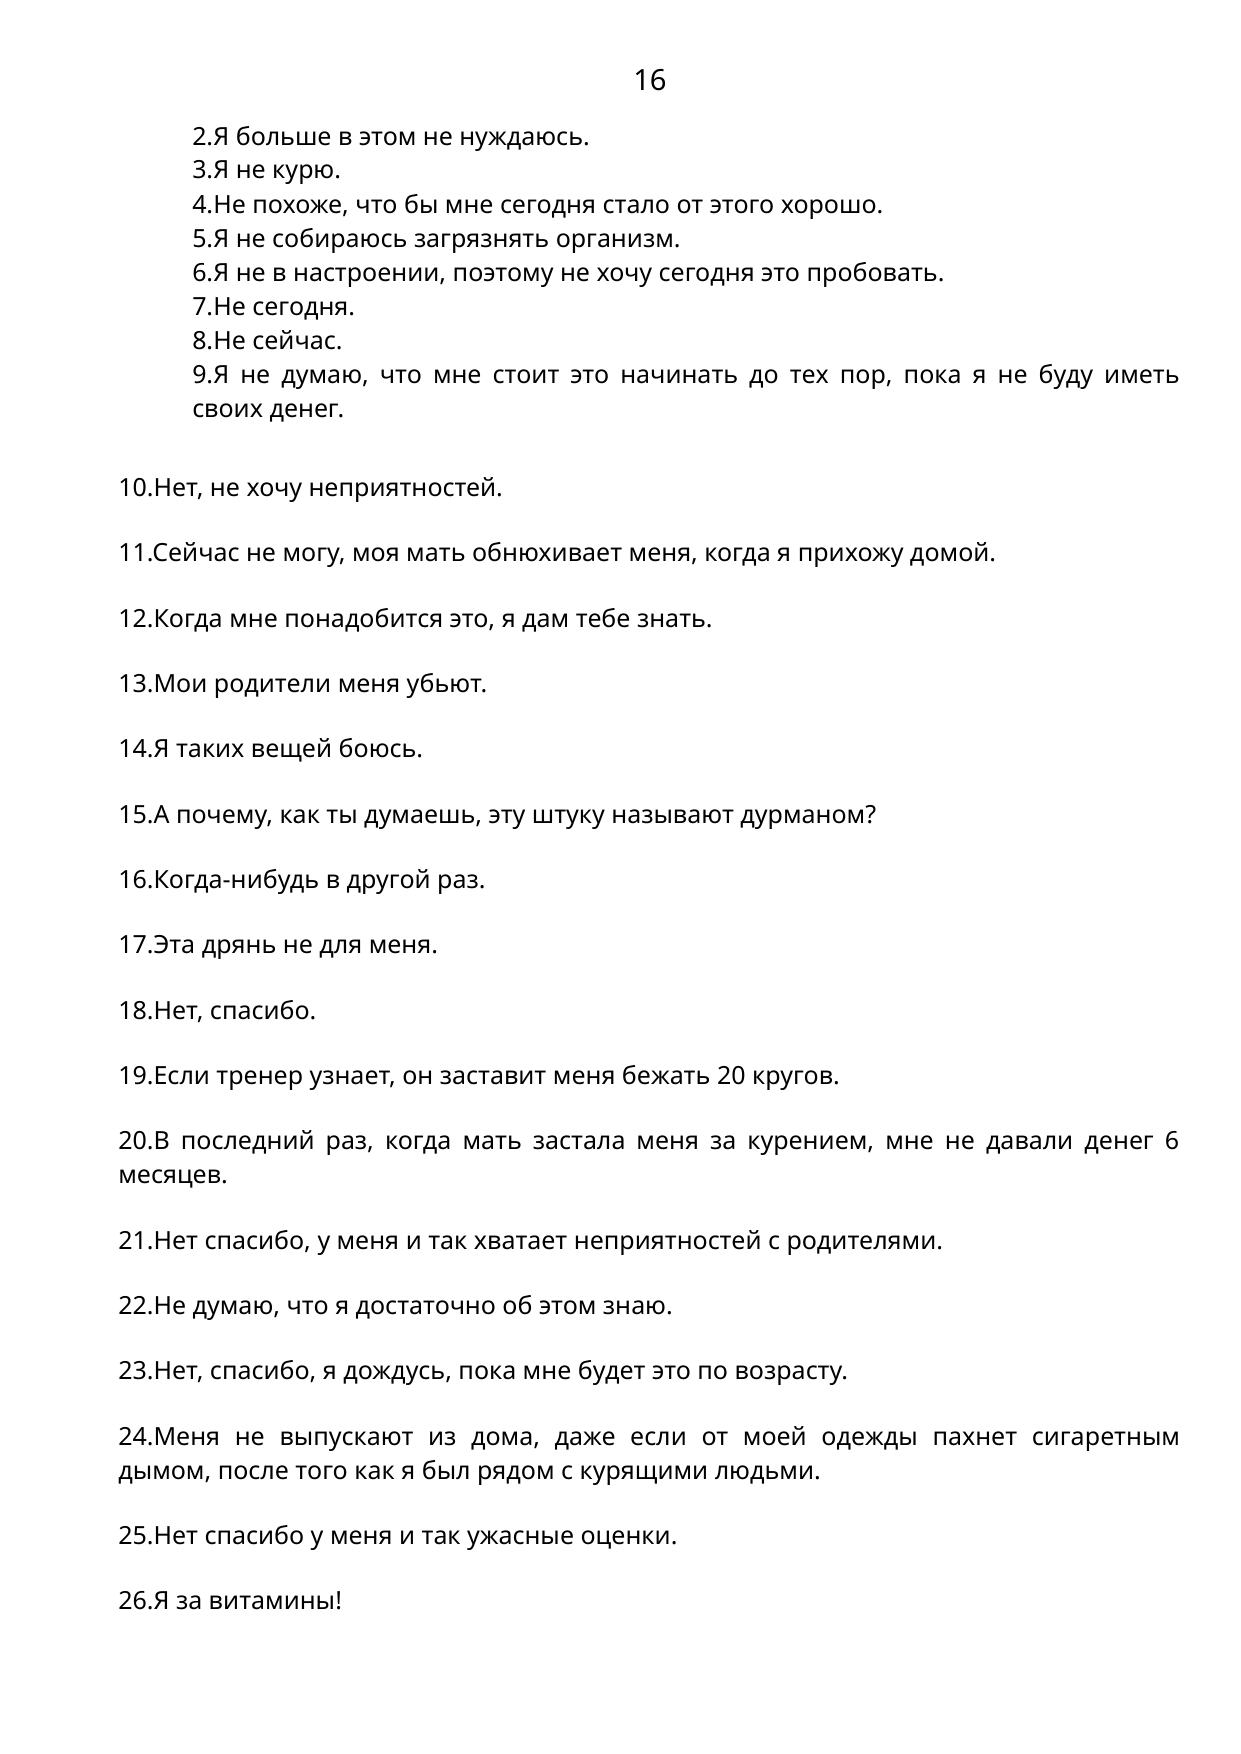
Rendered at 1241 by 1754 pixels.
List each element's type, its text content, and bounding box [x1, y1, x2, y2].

text 20.В последний раз, когда мать застала меня за курением, мне не давали денег 6 месяцев. [118, 1123, 1181, 1191]
list Я не думаю, что мне стоит это начинать до тех пор, пока я не буду иметь своих денег. [118, 357, 1181, 425]
list Не похоже, что бы мне сегодня стало от этого хорошо. [118, 186, 1181, 220]
text 15.А почему, как ты думаешь, эту штуку называют дурманом? [118, 796, 1181, 830]
text 24.Меня не выпускают из дома, даже если от моей одежды пахнет сигаретным дымом, после того как я был рядом с курящими людьми. [118, 1418, 1181, 1486]
list Я не в настроении, поэтому не хочу сегодня это пробовать. [118, 254, 1181, 288]
list Не сегодня. [118, 288, 1181, 322]
text 13.Мои родители меня убьют. [118, 666, 1181, 700]
text 16.Когда-нибудь в другой раз. [118, 862, 1181, 896]
text 12.Когда мне понадобится это, я дам тебе знать. [118, 600, 1181, 634]
text 21.Нет спасибо, у меня и так хватает неприятностей с родителями. [118, 1222, 1181, 1256]
text 10.Нет, не хочу неприятностей. [118, 470, 1181, 504]
text 25.Нет спасибо у меня и так ужасные оценки. [118, 1518, 1181, 1552]
list Я не курю. [118, 152, 1181, 186]
text 26.Я за витамины! [118, 1583, 1181, 1617]
list Я больше в этом не нуждаюсь. [118, 118, 1181, 152]
text 14.Я таких вещей боюсь. [118, 731, 1181, 765]
text 19.Если тренер узнает, он заставит меня бежать 20 кругов. [118, 1058, 1181, 1092]
text 11.Сейчас не могу, моя мать обнюхивает меня, когда я прихожу домой. [118, 535, 1181, 569]
text 18.Нет, спасибо. [118, 992, 1181, 1026]
text 17.Эта дрянь не для меня. [118, 927, 1181, 961]
list Не сейчас. [118, 322, 1181, 357]
text 23.Нет, спасибо, я дождусь, пока мне будет это по возрасту. [118, 1353, 1181, 1387]
list Я не собираюсь загрязнять организм. [118, 220, 1181, 254]
text 22.Не думаю, что я достаточно об этом знаю. [118, 1288, 1181, 1322]
